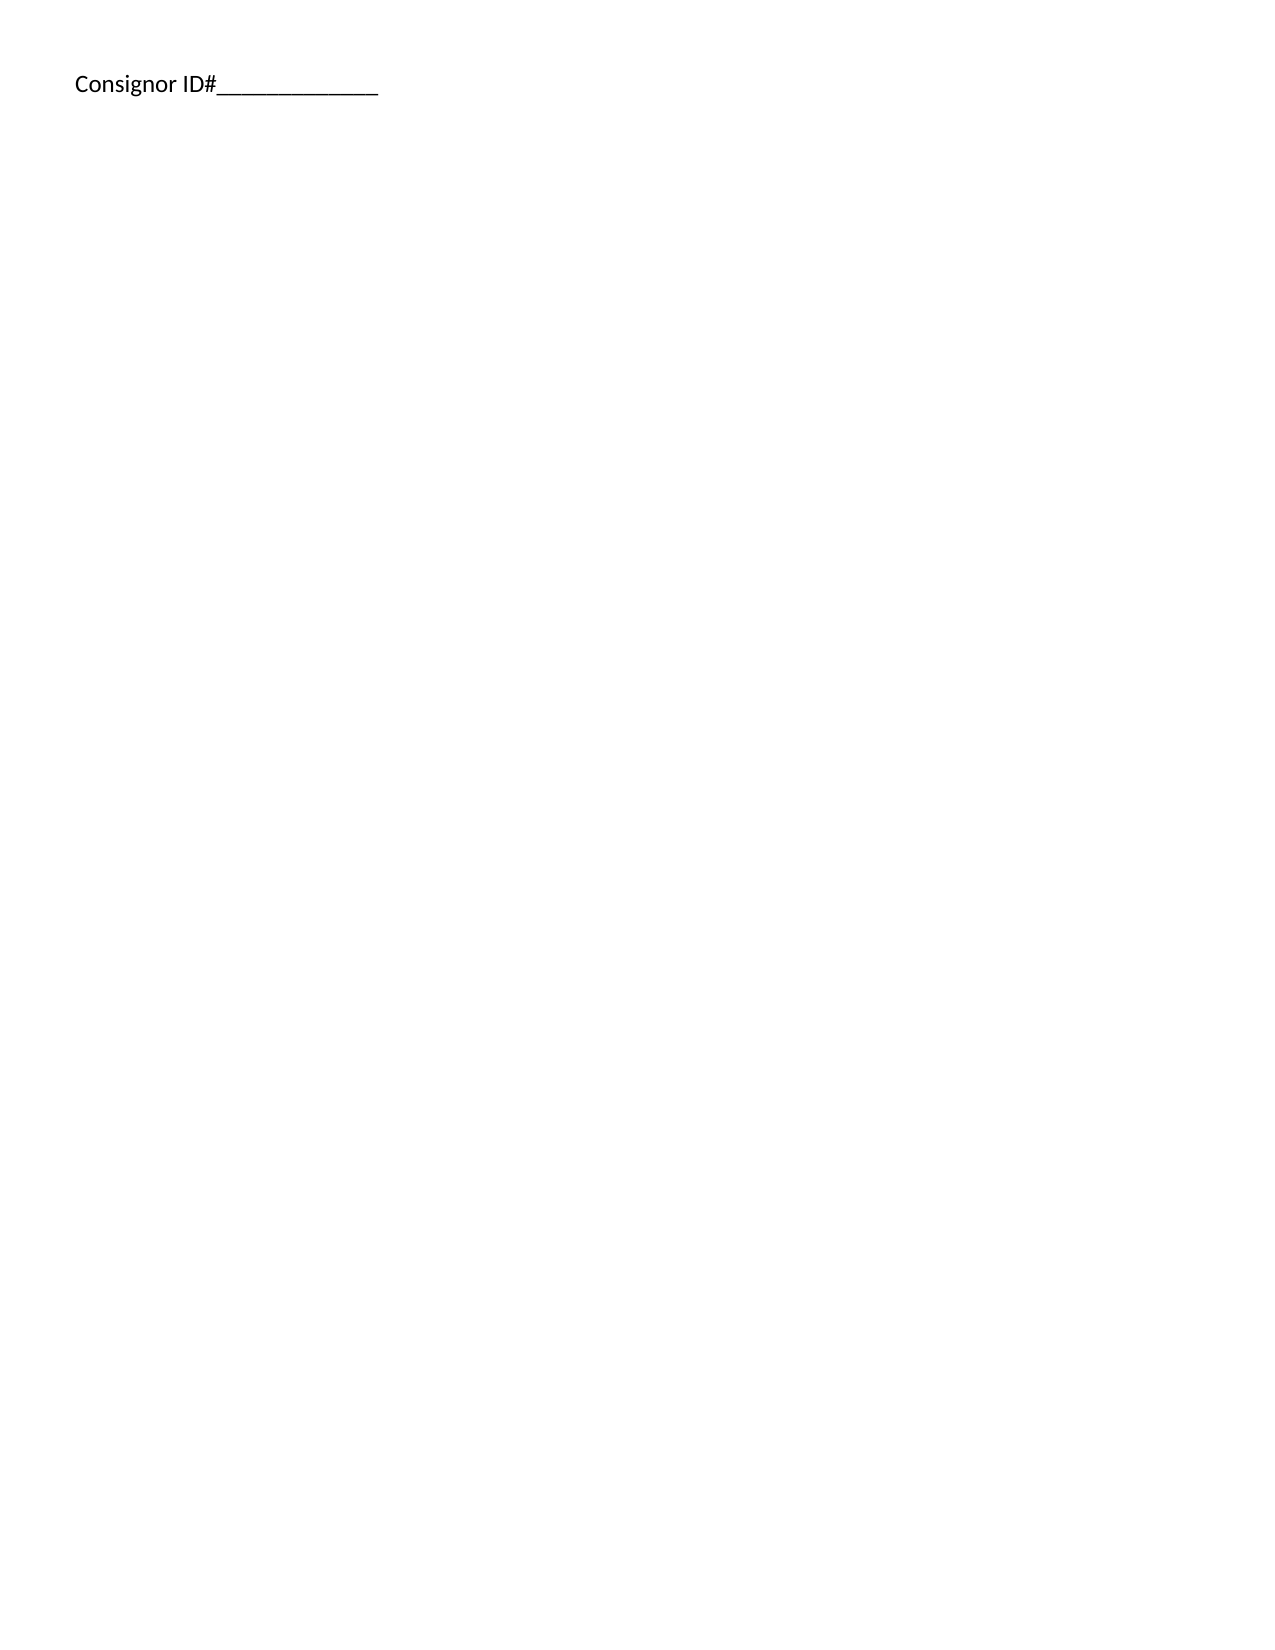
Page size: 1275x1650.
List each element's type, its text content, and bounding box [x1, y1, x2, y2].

text Consignor ID#_____________ [75, 68, 1200, 98]
